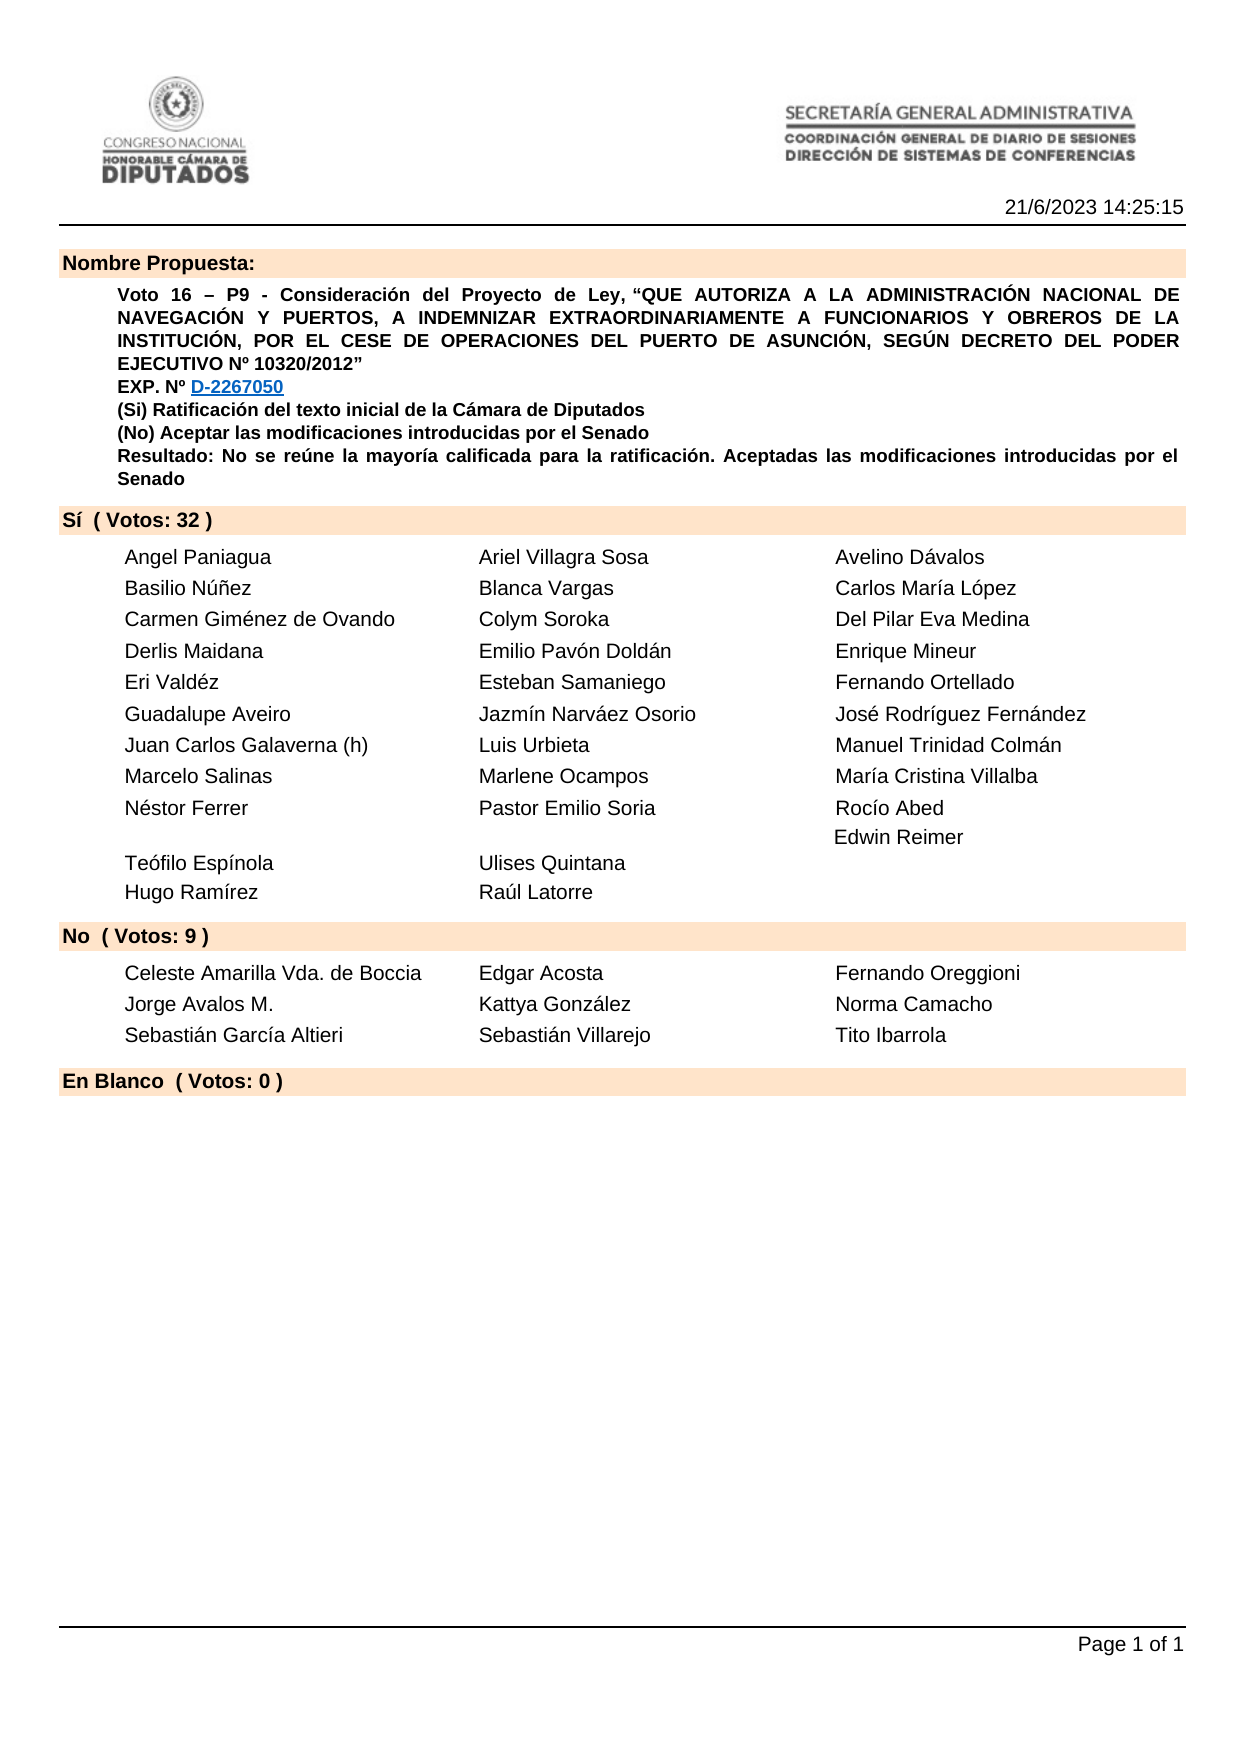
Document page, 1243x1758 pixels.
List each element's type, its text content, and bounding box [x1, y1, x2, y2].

table_cell [59, 638, 121, 666]
table_cell [59, 1022, 121, 1051]
table_cell [59, 228, 1186, 249]
table_cell [832, 1284, 1172, 1313]
table_cell [816, 1128, 832, 1156]
table_cell [1172, 1051, 1186, 1068]
table_cell [121, 1284, 461, 1313]
table_cell [816, 850, 832, 905]
table_cell [121, 1253, 461, 1282]
table_cell [1172, 1253, 1186, 1282]
table_cell Edwin Reimer [832, 823, 1172, 850]
table_cell [1172, 638, 1186, 666]
table_cell [461, 1190, 475, 1219]
table_cell [121, 1222, 461, 1250]
table_cell [1172, 1379, 1186, 1407]
table_cell [121, 1316, 461, 1344]
table_cell [816, 732, 832, 760]
table_cell [461, 606, 475, 635]
table_cell [59, 1316, 121, 1344]
table_cell [121, 823, 461, 850]
table_cell [1172, 1347, 1186, 1376]
table_cell [475, 1410, 816, 1438]
table_cell [816, 905, 832, 922]
table_cell [475, 1128, 816, 1156]
table_cell Emilio Pavón Doldán [475, 638, 816, 666]
table_cell [461, 823, 475, 850]
table_cell [1172, 959, 1186, 988]
table_cell [475, 1159, 816, 1187]
table_cell [461, 1410, 475, 1438]
table_cell [121, 1410, 461, 1438]
table_cell Kattya González [475, 991, 816, 1019]
table_cell Del Pilar Eva Medina [832, 606, 1172, 635]
table_cell [1172, 606, 1186, 635]
table_cell [59, 823, 121, 850]
table_cell [59, 1284, 121, 1313]
table_cell [59, 1190, 121, 1219]
table_cell [475, 823, 816, 850]
table_cell Angel Paniagua [121, 544, 461, 572]
table_cell [461, 850, 475, 905]
table_cell [59, 1379, 121, 1407]
table_cell [1172, 905, 1186, 922]
table_cell Carlos María López [832, 575, 1172, 603]
table_cell [116, 489, 1182, 506]
table_cell Sebastián Villarejo [475, 1022, 816, 1051]
table_cell Edgar Acosta [475, 959, 816, 988]
table_cell [461, 1438, 475, 1626]
table_cell [816, 1022, 832, 1051]
table_cell [59, 763, 121, 791]
table_cell [475, 1253, 816, 1282]
table_cell [816, 1316, 832, 1344]
table_cell [59, 1128, 121, 1156]
table_cell [461, 1379, 475, 1407]
table_cell [475, 1284, 816, 1313]
table_cell [59, 1051, 121, 1068]
table_cell Fernando Oreggioni [832, 959, 1172, 988]
table_cell [475, 1347, 816, 1376]
table_cell [1172, 794, 1186, 823]
table_cell [461, 544, 475, 572]
table_cell [832, 1410, 1172, 1438]
table_cell [816, 1284, 832, 1313]
table_cell Jazmín Narváez Osorio [475, 700, 816, 729]
table_cell [832, 1051, 1172, 1068]
table_cell [59, 850, 121, 905]
table_cell [816, 1347, 832, 1376]
table_cell Nombre Propuesta: [59, 249, 1186, 278]
table_cell [475, 1379, 816, 1407]
table_cell [59, 606, 121, 635]
table_header Sí ( Votos: 32 ) [59, 506, 1186, 535]
table_cell [1172, 991, 1186, 1019]
table_cell [59, 991, 121, 1019]
table_cell José Rodríguez Fernández [832, 700, 1172, 729]
table_cell [59, 489, 116, 506]
table_cell [1172, 669, 1186, 697]
table_cell [461, 1347, 475, 1376]
table_cell [59, 575, 121, 603]
table_cell [1172, 1410, 1186, 1438]
table_cell [461, 732, 475, 760]
table_cell [475, 905, 816, 922]
table_cell [1172, 1438, 1186, 1626]
table_header [59, 284, 116, 489]
table_cell [59, 905, 121, 922]
table_cell [832, 1222, 1172, 1250]
table_cell Blanca Vargas [475, 575, 816, 603]
table_cell [816, 1438, 832, 1626]
table_cell [816, 575, 832, 603]
table_cell [59, 1410, 121, 1438]
table_cell [121, 1190, 461, 1219]
table_cell [59, 959, 121, 988]
table_header 21/6/2023 14:25:15 [651, 189, 1186, 223]
table_cell Tito Ibarrola [832, 1022, 1172, 1051]
table_cell [59, 1222, 121, 1250]
table_cell [475, 1051, 816, 1068]
table_cell [121, 1128, 461, 1156]
table_cell [59, 669, 121, 697]
table_cell [475, 1222, 816, 1250]
table_cell [1172, 1316, 1186, 1344]
table_cell Juan Carlos Galaverna (h) [121, 732, 461, 760]
table_cell Marlene Ocampos [475, 763, 816, 791]
table_cell [59, 951, 1186, 959]
table_cell [475, 1316, 816, 1344]
table_cell [59, 1438, 121, 1626]
table_cell Page 1 of 1 [828, 1630, 1186, 1664]
table_cell [461, 1222, 475, 1250]
table_cell [461, 763, 475, 791]
table_cell [1172, 1128, 1186, 1156]
table_cell [461, 1253, 475, 1282]
table_cell [59, 535, 1186, 543]
table_cell [816, 823, 832, 850]
table_cell [832, 1438, 1172, 1626]
table_cell Guadalupe Aveiro [121, 700, 461, 729]
table_cell Manuel Trinidad Colmán [832, 732, 1172, 760]
table_cell [832, 850, 1172, 905]
table_cell [59, 1630, 827, 1664]
table_cell [1172, 1222, 1186, 1250]
table_cell [461, 1159, 475, 1187]
table_cell [461, 991, 475, 1019]
table_cell [59, 1347, 121, 1376]
table_cell [475, 1190, 816, 1219]
table_cell [832, 1316, 1172, 1344]
table_cell [816, 959, 832, 988]
table_cell [59, 1119, 1186, 1128]
table_cell [461, 1128, 475, 1156]
table_cell Celeste Amarilla Vda. de Boccia [121, 959, 461, 988]
table_cell Eri Valdéz [121, 669, 461, 697]
table_cell Pastor Emilio Soria [475, 794, 816, 823]
table_cell [121, 1347, 461, 1376]
table_cell Norma Camacho [832, 991, 1172, 1019]
table_cell [816, 700, 832, 729]
table_cell [1172, 1022, 1186, 1051]
table_cell [1172, 700, 1186, 729]
table_cell [121, 1379, 461, 1407]
table_cell Enrique Mineur [832, 638, 1172, 666]
table_cell Luis Urbieta [475, 732, 816, 760]
table_cell [461, 575, 475, 603]
table_cell [1172, 763, 1186, 791]
table_cell [816, 1051, 832, 1068]
table_cell [121, 1051, 461, 1068]
table_cell [461, 1022, 475, 1051]
table_cell [1182, 489, 1187, 506]
table_cell [461, 638, 475, 666]
table_cell [59, 794, 121, 823]
table_cell [816, 763, 832, 791]
table_cell [121, 1159, 461, 1187]
table_cell [832, 905, 1172, 922]
table_cell [832, 1190, 1172, 1219]
table_cell [816, 1410, 832, 1438]
table_cell En Blanco ( Votos: 0 ) [59, 1068, 1186, 1096]
table_cell [816, 669, 832, 697]
table_cell [832, 1159, 1172, 1187]
table_cell [1172, 544, 1186, 572]
table_cell [59, 1253, 121, 1282]
table_cell [1172, 1284, 1186, 1313]
table_cell [816, 638, 832, 666]
table_cell Fernando Ortellado [832, 669, 1172, 697]
table_cell Rocío Abed [832, 794, 1172, 823]
table_cell [461, 1051, 475, 1068]
table_cell Ariel Villagra Sosa [475, 544, 816, 572]
table_header [1182, 284, 1187, 489]
table_cell [59, 278, 1186, 283]
table_cell María Cristina Villalba [832, 763, 1172, 791]
table_cell [121, 905, 461, 922]
table_cell [832, 1128, 1172, 1156]
table_cell [1172, 575, 1186, 603]
table_cell [832, 1379, 1172, 1407]
table_cell Ulises Quintana Raúl Latorre [475, 850, 816, 905]
table_cell [816, 1379, 832, 1407]
table_cell [461, 959, 475, 988]
table_cell Teófilo Espínola Hugo Ramírez [121, 850, 461, 905]
table_header [59, 190, 651, 223]
table_cell Sebastián García Altieri [121, 1022, 461, 1051]
table_cell [59, 732, 121, 760]
table_header Voto 16 – P9 - Consideración del Proyecto de Ley, “QUE AUTORIZA A LA ADMINISTRACIÓN NACIONAL DE NAVEGACIÓN Y PUERTOS, A INDEMNIZAR EXTRAORDINARIAMENTE A FUNCIONARIOS Y OBREROS DE LA INSTITUCIÓN, POR EL CESE DE OPERACIONES DEL PUERTO DE ASUNCIÓN, SEGÚN DECRETO DEL PODER EJECUTIVO Nº 10320/2012” EXP. Nº D-2267050 (Si) Ratificación del texto inicial de la Cámara de Diputados (No) Aceptar las modificaciones introducidas por el Senado Resultado: No se reúne la mayoría calificada para la ratificación. Aceptadas las modificaciones introducidas por el Senado [116, 284, 1182, 489]
table_cell [832, 1253, 1172, 1282]
table_cell [816, 794, 832, 823]
table_cell [121, 1438, 461, 1626]
table_cell [832, 1347, 1172, 1376]
table_cell [816, 1253, 832, 1282]
table_cell [59, 1096, 1186, 1119]
table_cell Carmen Giménez de Ovando [121, 606, 461, 635]
table_cell [1172, 732, 1186, 760]
table_cell [816, 544, 832, 572]
table_cell [461, 1316, 475, 1344]
table_cell [461, 1284, 475, 1313]
table_cell Néstor Ferrer [121, 794, 461, 823]
table_cell Derlis Maidana [121, 638, 461, 666]
table_cell [816, 1159, 832, 1187]
table_cell Esteban Samaniego [475, 669, 816, 697]
table_cell [816, 991, 832, 1019]
table_cell [475, 1438, 816, 1626]
table_cell [59, 1159, 121, 1187]
table_cell No ( Votos: 9 ) [59, 922, 1186, 951]
table_cell [461, 669, 475, 697]
table_cell [1172, 1159, 1186, 1187]
table_cell [1172, 823, 1186, 850]
table_cell [816, 1190, 832, 1219]
table_cell [816, 606, 832, 635]
table_cell [461, 700, 475, 729]
table_cell Colym Soroka [475, 606, 816, 635]
table_cell [461, 794, 475, 823]
table_cell Jorge Avalos M. [121, 991, 461, 1019]
table_cell [816, 1222, 832, 1250]
table_cell [1172, 1190, 1186, 1219]
table_cell [461, 905, 475, 922]
table_cell [1172, 850, 1186, 905]
picture [58, 75, 1181, 190]
table_cell Avelino Dávalos [832, 544, 1172, 572]
table_cell Marcelo Salinas [121, 763, 461, 791]
table_cell Basilio Núñez [121, 575, 461, 603]
table_cell [59, 700, 121, 729]
table_cell [59, 544, 121, 572]
